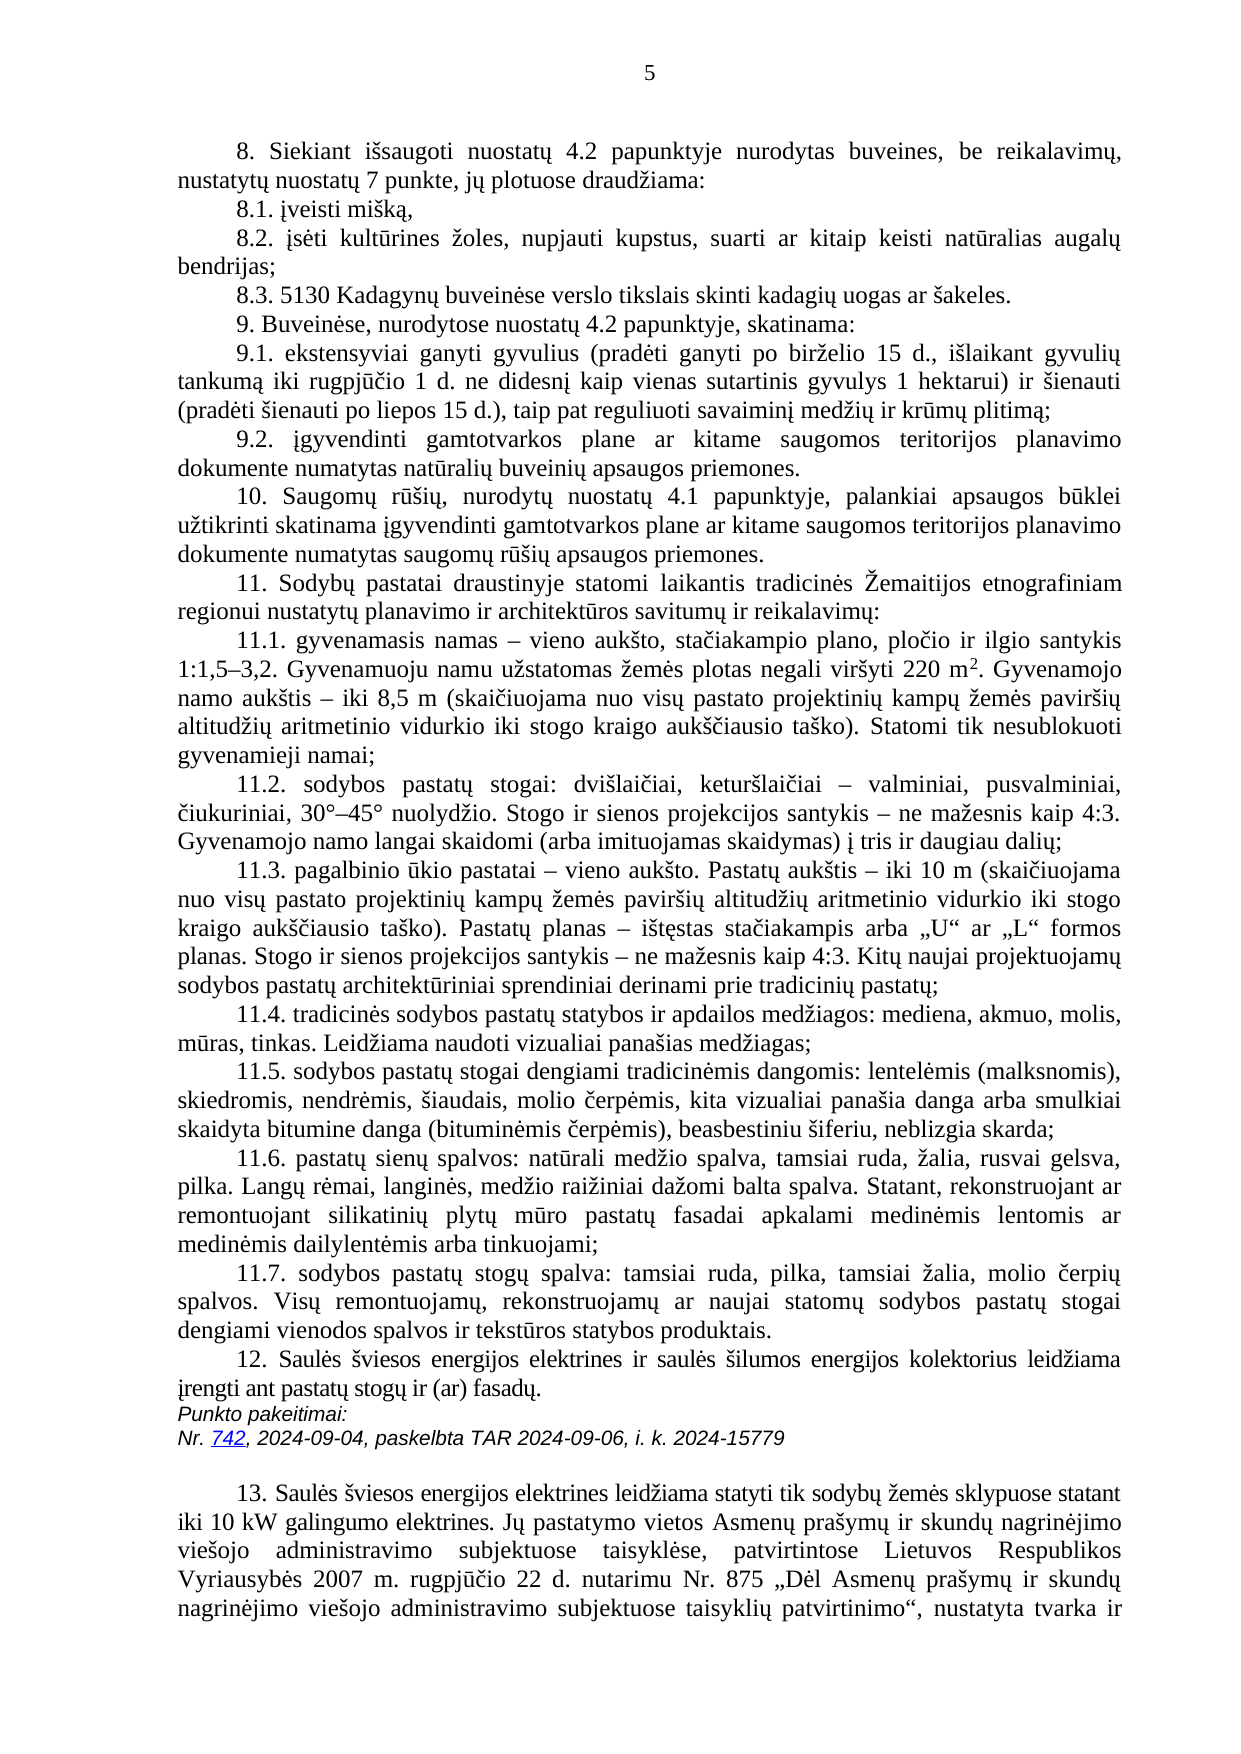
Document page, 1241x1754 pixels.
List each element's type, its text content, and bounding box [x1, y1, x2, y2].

text 8.3. 5130 Kadagynų buveinėse verslo tikslais skinti kadagių uogas ar šakeles. [177, 280, 1122, 309]
text 10. Saugomų rūšių, nurodytų nuostatų 4.1 papunktyje, palankiai apsaugos būklei užtikrinti skatinama įgyvendinti gamtotvarkos plane ar kitame saugomos teritorijos planavimo dokumente numatytas saugomų rūšių apsaugos priemones. [177, 481, 1122, 568]
text 11.2. sodybos pastatų stogai: dvišlaičiai, keturšlaičiai – valminiai, pusvalminiai, čiukuriniai, 30°–45° nuolydžio. Stogo ir sienos projekcijos santykis – ne mažesnis kaip 4:3. Gyvenamojo namo langai skaidomi (arba imituojamas skaidymas) į tris ir daugiau dalių; [177, 769, 1122, 855]
text 8.1. įveisti mišką, [177, 194, 1122, 223]
text 12. Saulės šviesos energijos elektrines ir saulės šilumos energijos kolektorius leidžiama įrengti ant pastatų stogų ir (ar) fasadų. [177, 1344, 1122, 1401]
text 11.6. pastatų sienų spalvos: natūrali medžio spalva, tamsiai ruda, žalia, rusvai gelsva, pilka. Langų rėmai, langinės, medžio raižiniai dažomi balta spalva. Statant, rekonstruojant ar remontuojant silikatinių plytų mūro pastatų fasadai apkalami medinėmis lentomis ar medinėmis dailylentėmis arba tinkuojami; [177, 1143, 1122, 1258]
text 8. Siekiant išsaugoti nuostatų 4.2 papunktyje nurodytas buveines, be reikalavimų, nustatytų nuostatų 7 punkte, jų plotuose draudžiama: [177, 136, 1122, 194]
text 9.2. įgyvendinti gamtotvarkos plane ar kitame saugomos teritorijos planavimo dokumente numatytas natūralių buveinių apsaugos priemones. [177, 424, 1122, 481]
text 8.2. įsėti kultūrines žoles, nupjauti kupstus, suarti ar kitaip keisti natūralias augalų bendrijas; [177, 223, 1122, 280]
text 11.1. gyvenamasis namas – vieno aukšto, stačiakampio plano, pločio ir ilgio santykis 1:1,5–3,2. Gyvenamuoju namu užstatomas žemės plotas negali viršyti 220 m2. Gyvenamojo namo aukštis – iki 8,5 m (skaičiuojama nuo visų pastato projektinių kampų žemės paviršių altitudžių aritmetinio vidurkio iki stogo kraigo aukščiausio taško). Statomi tik nesublokuoti gyvenamieji namai; [177, 625, 1122, 769]
text 9. Buveinėse, nurodytose nuostatų 4.2 papunktyje, skatinama: [177, 309, 1122, 338]
text Punkto pakeitimai: [177, 1401, 1122, 1425]
text 13. Saulės šviesos energijos elektrines leidžiama statyti tik sodybų žemės sklypuose statant iki 10 kW galingumo elektrines. Jų pastatymo vietos Asmenų prašymų ir skundų nagrinėjimo viešojo administravimo subjektuose taisyklėse, patvirtintose Lietuvos Respublikos Vyriausybės 2007 m. rugpjūčio 22 d. nutarimu Nr. 875 „Dėl Asmenų prašymų ir skundų nagrinėjimo viešojo administravimo subjektuose taisyklių patvirtinimo“, nustatyta tvarka ir [177, 1478, 1122, 1622]
text 11.3. pagalbinio ūkio pastatai – vieno aukšto. Pastatų aukštis – iki 10 m (skaičiuojama nuo visų pastato projektinių kampų žemės paviršių altitudžių aritmetinio vidurkio iki stogo kraigo aukščiausio taško). Pastatų planas – ištęstas stačiakampis arba „U“ ar „L“ formos planas. Stogo ir sienos projekcijos santykis – ne mažesnis kaip 4:3. Kitų naujai projektuojamų sodybos pastatų architektūriniai sprendiniai derinami prie tradicinių pastatų; [177, 855, 1122, 999]
text 9.1. ekstensyviai ganyti gyvulius (pradėti ganyti po birželio 15 d., išlaikant gyvulių tankumą iki rugpjūčio 1 d. ne didesnį kaip vienas sutartinis gyvulys 1 hektarui) ir šienauti (pradėti šienauti po liepos 15 d.), taip pat reguliuoti savaiminį medžių ir krūmų plitimą; [177, 338, 1122, 424]
text 11.5. sodybos pastatų stogai dengiami tradicinėmis dangomis: lentelėmis (malksnomis), skiedromis, nendrėmis, šiaudais, molio čerpėmis, kita vizualiai panašia danga arba smulkiai skaidyta bitumine danga (bituminėmis čerpėmis), beasbestiniu šiferiu, neblizgia skarda; [177, 1056, 1122, 1143]
text Nr. 742, 2024-09-04, paskelbta TAR 2024-09-06, i. k. 2024-15779 [177, 1425, 1122, 1449]
text 11. Sodybų pastatai draustinyje statomi laikantis tradicinės Žemaitijos etnografiniam regionui nustatytų planavimo ir architektūros savitumų ir reikalavimų: [177, 568, 1122, 625]
text 11.4. tradicinės sodybos pastatų statybos ir apdailos medžiagos: mediena, akmuo, molis, mūras, tinkas. Leidžiama naudoti vizualiai panašias medžiagas; [177, 999, 1122, 1056]
text 11.7. sodybos pastatų stogų spalva: tamsiai ruda, pilka, tamsiai žalia, molio čerpių spalvos. Visų remontuojamų, rekonstruojamų ar naujai statomų sodybos pastatų stogai dengiami vienodos spalvos ir tekstūros statybos produktais. [177, 1258, 1122, 1344]
